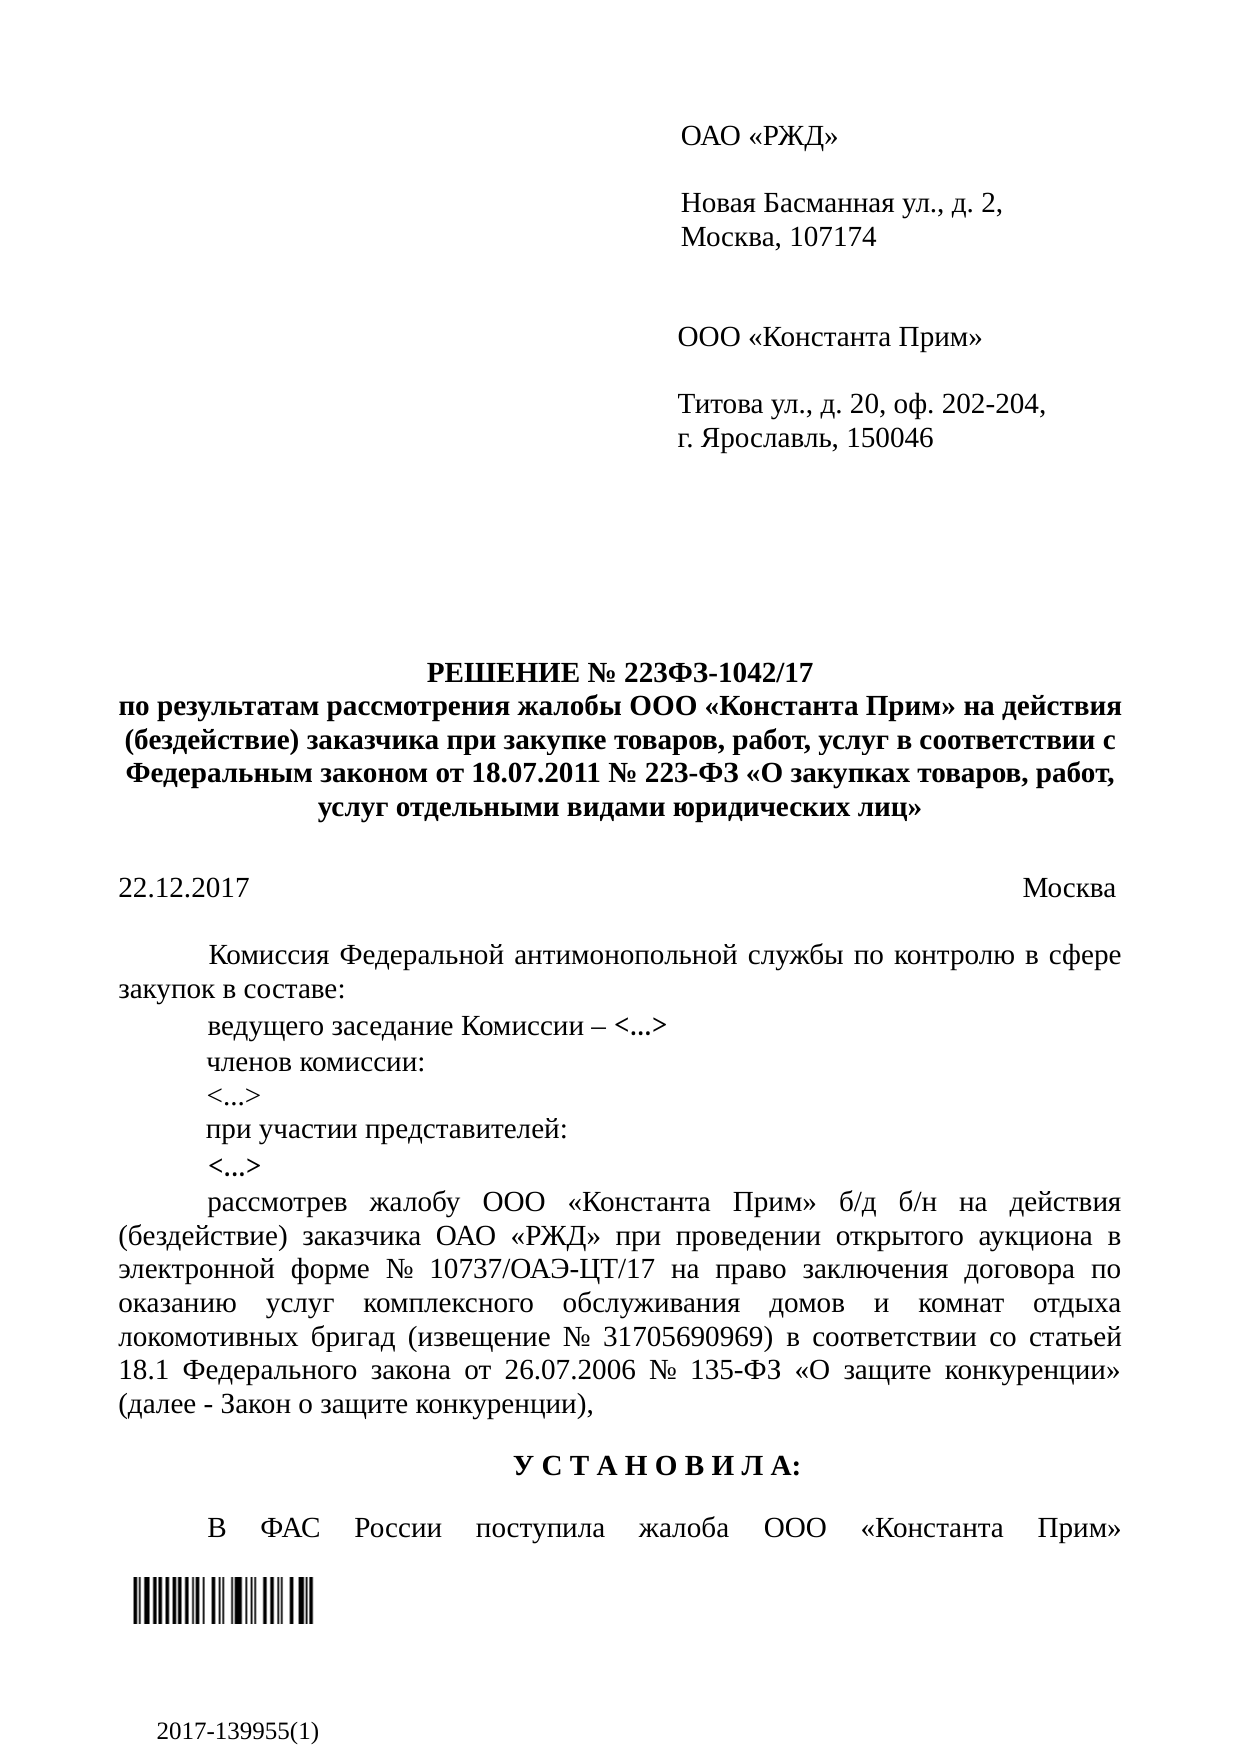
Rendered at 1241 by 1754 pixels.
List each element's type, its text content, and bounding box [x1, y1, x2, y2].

text В ФАС России поступила жалоба ООО «Константа Прим» [118, 1510, 1122, 1544]
text рассмотрев жалобу ООО «Константа Прим» б/д б/н на действия (бездействие) заказчика ОАО «РЖД» при проведении открытого аукциона в электронной форме № 10737/ОАЭ-ЦТ/17 на право заключения договора по оказанию услуг комплексного обслуживания домов и комнат отдыха локомотивных бригад (извещение № 31705690969) в соответствии со статьей 18.1 Федерального закона от 26.07.2006 № 135-ФЗ «О защите конкуренции» (далее - Закон о защите конкуренции), [118, 1184, 1122, 1419]
text Новая Басманная ул., д. 2, [681, 185, 1122, 219]
text г. Ярославль, 150046 [677, 420, 1122, 453]
text Титова ул., д. 20, оф. 202-204, [677, 386, 1122, 420]
text У С Т А Н О В И Л А: [118, 1448, 1122, 1482]
text Москва, 107174 [681, 219, 1122, 252]
text ведущего заседание Комиссии – <...> [118, 1004, 1122, 1044]
text <...> [118, 1078, 1122, 1111]
text при участии представителей: [118, 1111, 1122, 1145]
text по результатам рассмотрения жалобы ООО «Константа Прим» на действия (бездействие) заказчика при закупке товаров, работ, услуг в соответствии с Федеральным законом от 18.07.2011 № 223-ФЗ «О закупках товаров, работ, услуг отдельными видами юридических лиц» [118, 688, 1122, 822]
text ОАО «РЖД» [681, 118, 1122, 152]
text членов комиссии: [118, 1044, 1122, 1078]
text 22.12.2017 Москва [118, 870, 1122, 904]
text Комиссия Федеральной антимонопольной службы по контролю в сфере закупок в составе: [118, 937, 1122, 1004]
picture [118, 1577, 331, 1624]
text РЕШЕНИЕ № 223ФЗ-1042/17 [118, 655, 1122, 688]
text ООО «Константа Прим» [677, 319, 1122, 353]
text <...> [118, 1145, 1122, 1184]
